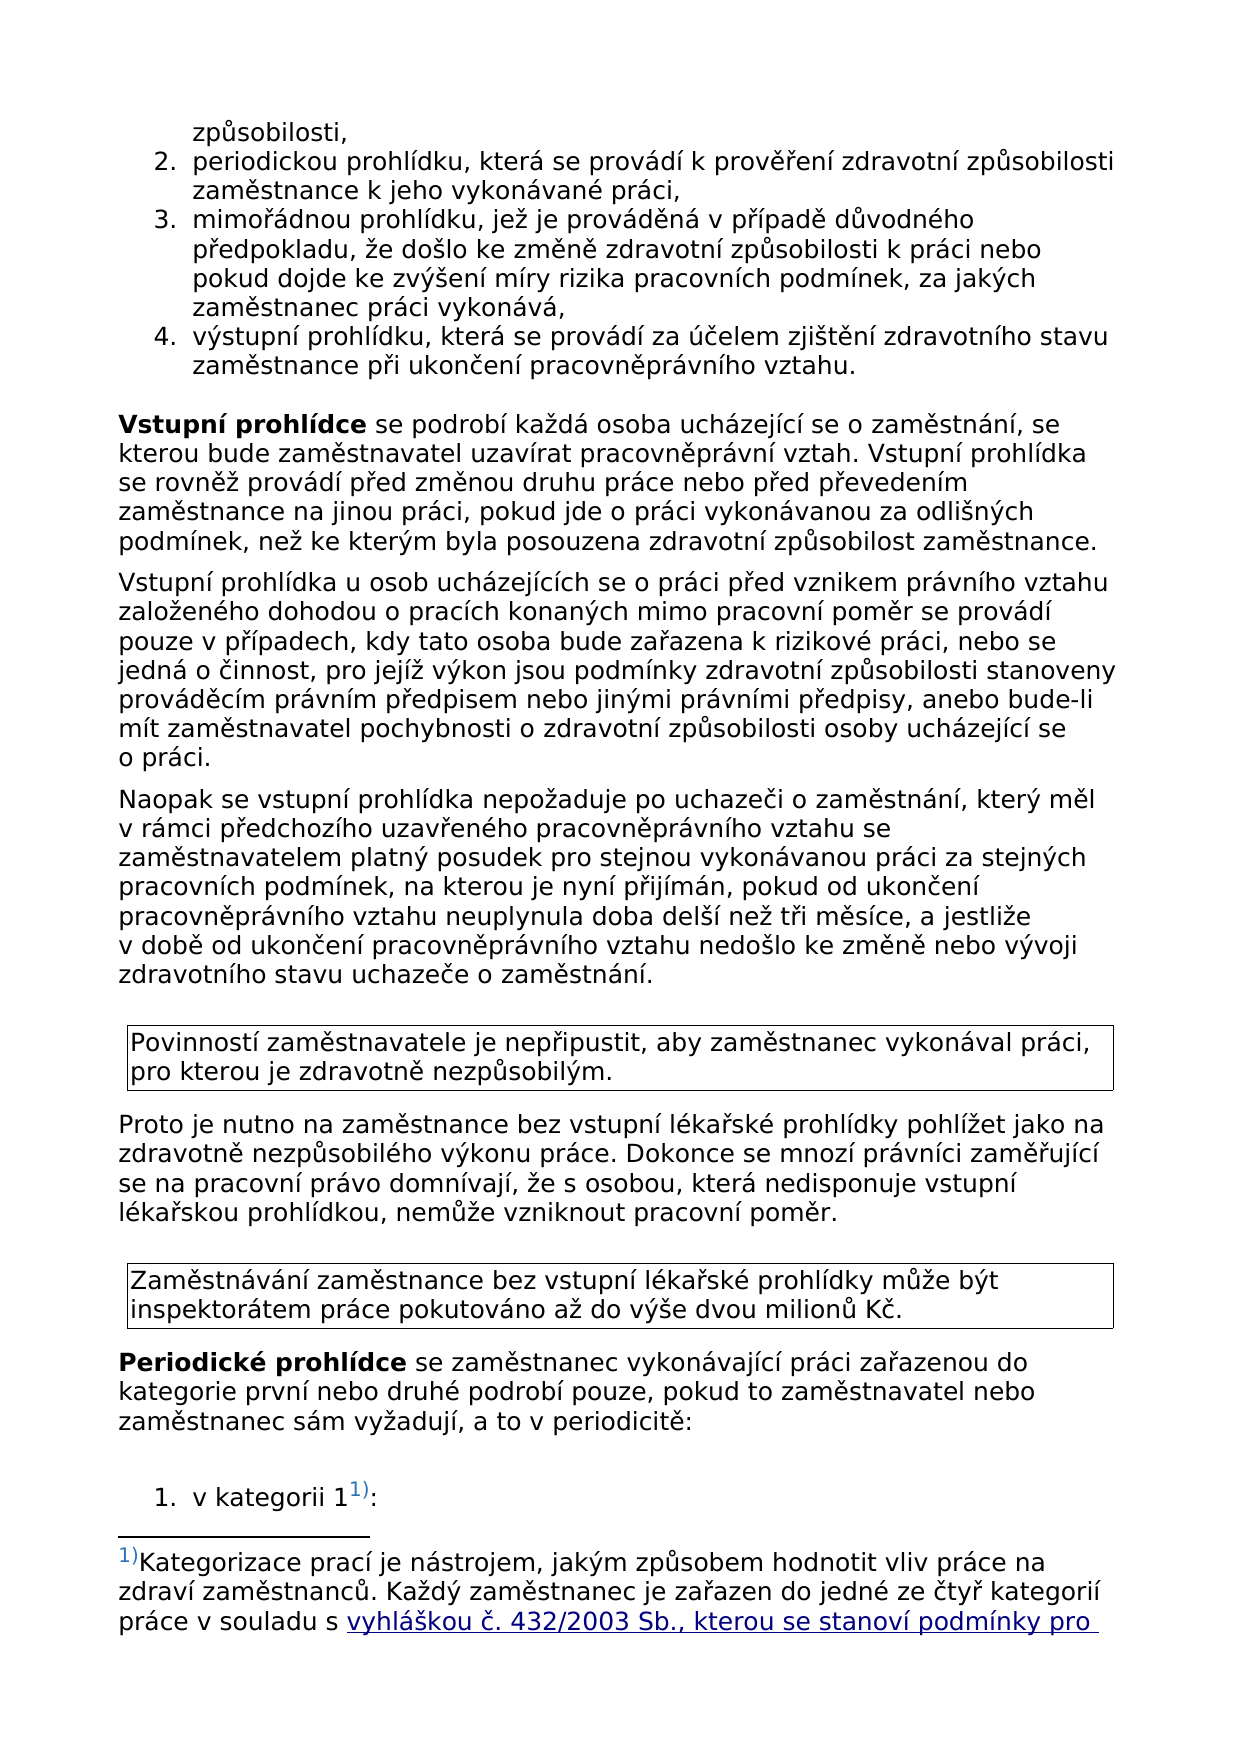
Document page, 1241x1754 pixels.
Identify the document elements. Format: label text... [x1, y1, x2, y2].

table_header Zaměstnávání zaměstnance bez vstupní lékařské prohlídky může být inspektorátem práce pokutováno až do výše dvou milionů Kč. [128, 1264, 1113, 1328]
list periodickou prohlídku, která se provádí k prověření zdravotní způsobilosti zaměstnance k jeho vykonávané práci, [177, 147, 1122, 206]
list Kategorizace prací je nástrojem, jakým způsobem hodnotit vliv práce na zdraví zaměstnanců. Každý zaměstnanec je zařazen do jedné ze čtyř kategorií práce v souladu s vyhláškou č. 432/2003 Sb., kterou se stanoví podmínky pro [118, 1543, 1122, 1636]
text Vstupní prohlídka u osob ucházejících se o práci před vznikem právního vztahu založeného dohodou o pracích konaných mimo pracovní poměr se provádí pouze v případech, kdy tato osoba bude zařazena k rizikové práci, nebo se jedná o činnost, pro jejíž výkon jsou podmínky zdravotní způsobilosti stanoveny prováděcím právním předpisem nebo jinými právními předpisy, anebo bude-li mít zaměstnavatel pochybnosti o zdravotní způsobilosti osoby ucházející se o práci. [118, 568, 1122, 773]
table_header Povinností zaměstnavatele je nepřipustit, aby zaměstnanec vykonával práci, pro kterou je zdravotně nezpůsobilým. [128, 1026, 1113, 1090]
list mimořádnou prohlídku, jež je prováděná v případě důvodného předpokladu, že došlo ke změně zdravotní způsobilosti k práci nebo pokud dojde ke zvýšení míry rizika pracovních podmínek, za jakých zaměstnanec práci vykonává, [177, 206, 1122, 322]
text Proto je nutno na zaměstnance bez vstupní lékařské prohlídky pohlížet jako na zdravotně nezpůsobilého výkonu práce. Dokonce se mnozí právníci zaměřující se na pracovní právo domnívají, že s osobou, která nedisponuje vstupní lékařskou prohlídkou, nemůže vzniknout pracovní poměr. [118, 1002, 1122, 1227]
list v kategorii 1: [177, 1478, 1122, 1512]
text Naopak se vstupní prohlídka nepožaduje po uchazeči o zaměstnání, který měl v rámci předchozího uzavřeného pracovněprávního vztahu se zaměstnavatelem platný posudek pro stejnou vykonávanou práci za stejných pracovních podmínek, na kterou je nyní přijímán, pokud od ukončení pracovněprávního vztahu neuplynula doba delší než tři měsíce, a jestliže v době od ukončení pracovněprávního vztahu nedošlo ke změně nebo vývoji zdravotního stavu uchazeče o zaměstnání. [118, 785, 1122, 989]
text Periodické prohlídce se zaměstnanec vykonávající práci zařazenou do kategorie první nebo druhé podrobí pouze, pokud to zaměstnavatel nebo zaměstnanec sám vyžadují, a to v periodicitě: [118, 1240, 1122, 1436]
text Vstupní prohlídce se podrobí každá osoba ucházející se o zaměstnání, se kterou bude zaměstnavatel uzavírat pracovněprávní vztah. Vstupní prohlídka se rovněž provádí před změnou druhu práce nebo před převedením zaměstnance na jinou práci, pokud jde o práci vykonávanou za odlišných podmínek, než ke kterým byla posouzena zdravotní způsobilost zaměstnance. [118, 410, 1122, 556]
list způsobilosti, [177, 118, 1122, 147]
list výstupní prohlídku, která se provádí za účelem zjištění zdravotního stavu zaměstnance při ukončení pracovněprávního vztahu. [177, 322, 1122, 381]
